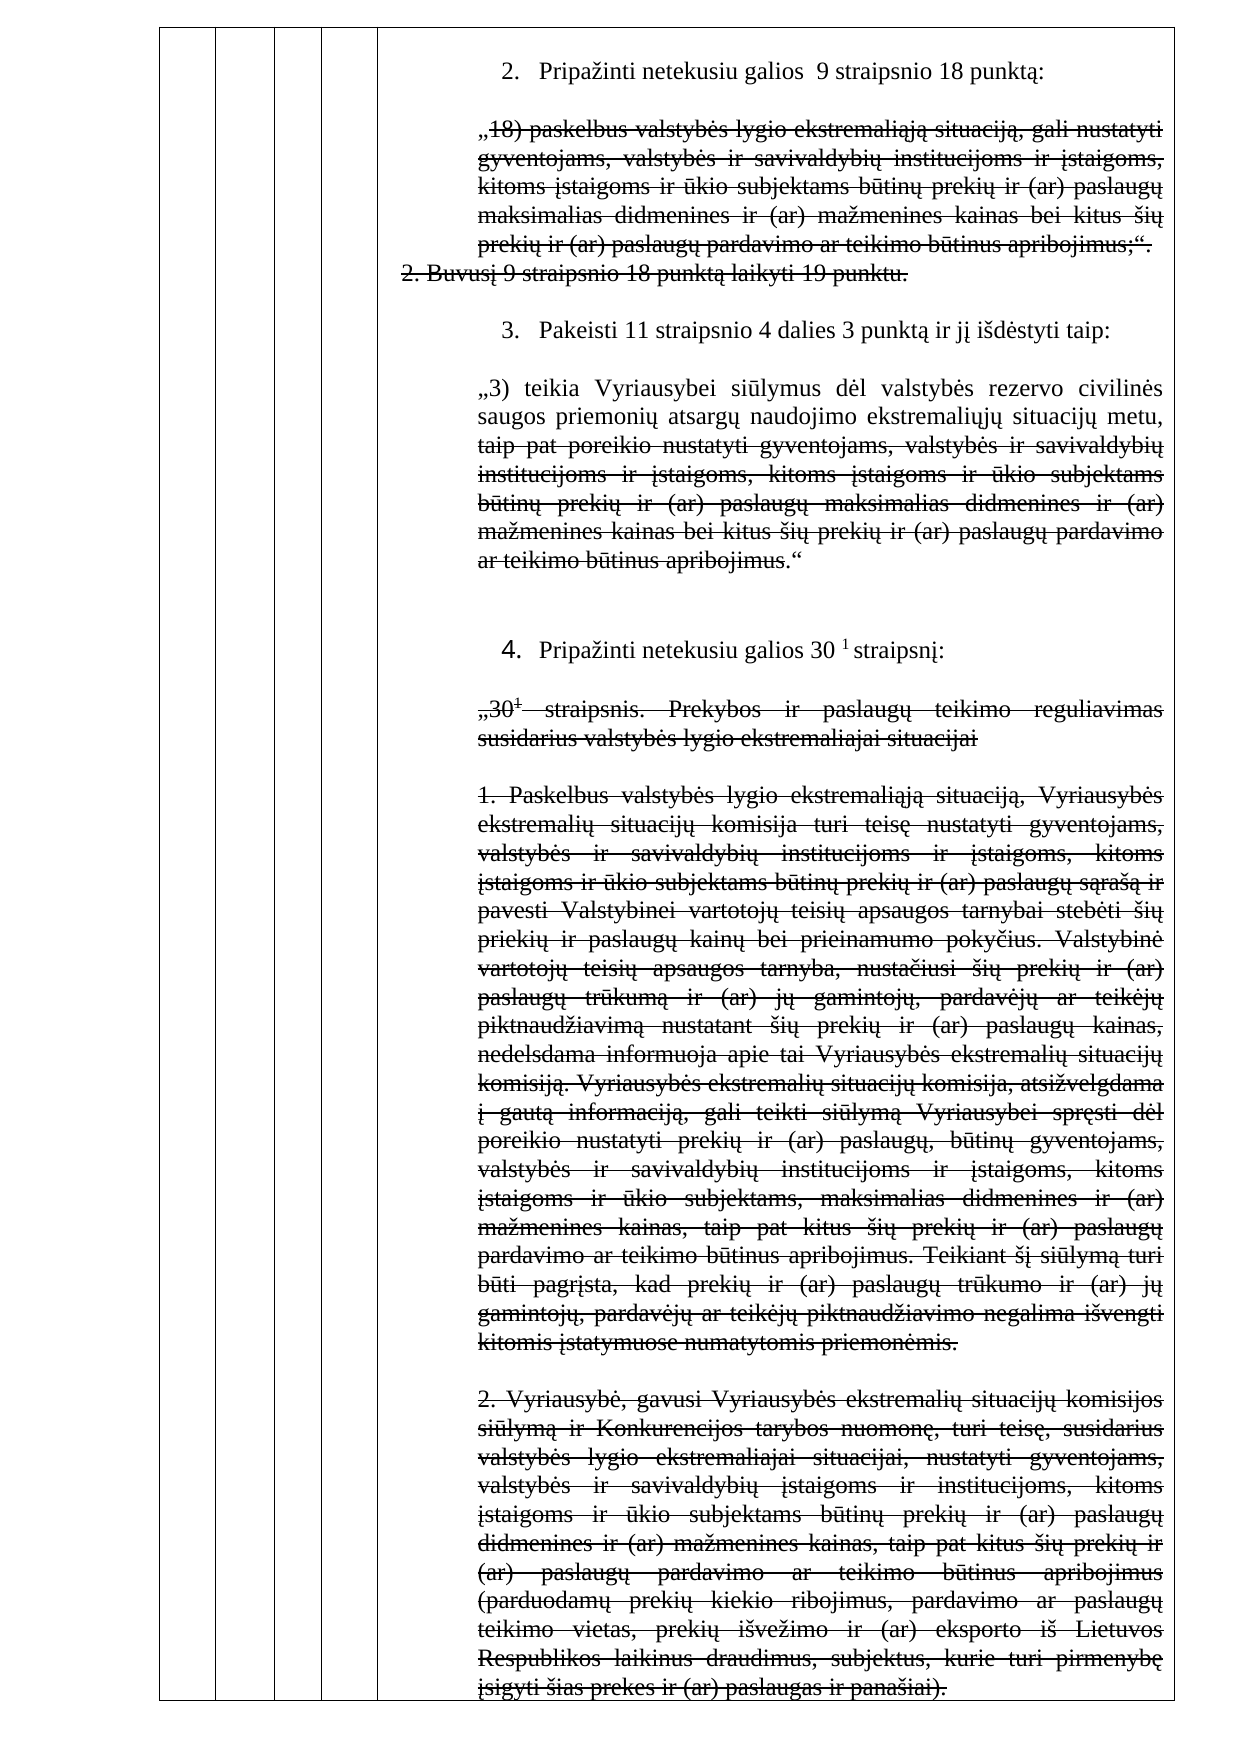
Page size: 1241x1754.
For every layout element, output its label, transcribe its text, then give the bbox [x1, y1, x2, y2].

table_cell [216, 28, 274, 1700]
table_cell [275, 28, 321, 1700]
table_cell Argumentai: Nors susidariusi COVID-19 situacija kelia grėsmę ekonominiam šalies stabilumui, kainų reguliavimas šalyje neišspręs ekonominių problemų bei sudarys prielaidas kapitalinės rinkos griuvimui. Visų pirma kainų reguliavimas turės neigiamą poveikį kainų konkurencijai. Nustačius maksimalią kainą prekybininkai neturės intereso parduoti prekę už žemesnę kainą, todėl net pasikeitus situacijai kainos nežemės. Taip pat atkreipiamas dėmesys, kad kainų nustatymas darys neigiamą poveikį produkto kokybei. Dėl kainų reguliavimo prekės bus parduodamos už tą pačią kainą nors jų kokybė bei žaliavos iš ko tos prekės bus pagamintos –skirsis. Ilgainiui aukštesnės kokybės produkcija išnyks, nes nebus galima padengti gamybos kaštų. Dėl šios priežasties nukentės gyventojai, kurie neturės galimybės įsigyti aukštesnės kokybės prekių. Taip pat ilgainiui kainų reguliavimas gali lemti prekių deficitą, nes produkcijos gamintojai nebus pajėgūs gaminti už valstybės nustatytus įkainius ypač esant karantino sąlygoms kai gali pritrūkti žaliavų produkcijos gamybai, o įsivežti prekių iš užsienio gali būti sudėtinga dėl išaugusios pasaulio paklausos. Taip pat kainų reguliavimas yra perteklinė administracinė našta valstybei bei didelės jos sąnaudos. Taip pat kainų reguliavimas stabdys inovatyvių prekių kūrimą dėl šalies nestabilumo ir perteklinio reguliavimo. Tai sudarys mažesnį naujų ūkinės veiklos vienetų įsitraukimą į rinką. Taigi kainų reguliavimas sumažins produkcijos kokybę bei jos įvairovę, sumažės naujų bei esamų rinkos dalyvių skaičius, nebus įmanoma pritraukti užsienio investicijų bei sumažės inovacijų kiekį. Taigi kainų reguliavimas ilgainiui ne tik neigiamai paveiks vartotojų patirtis, bet sumenkins šalies įvaizdį pasaulio kontekste bei iš esmės paveiks kapitalo rinkos veikimo principą šalyje. Pasiūlymas: Pakeisti 8 straipsnį ir jį išdėstyti taip: „8 straipsnis. Asmens teisių ir laisvių apribojimai užtikrinant civilinę saugą Vykdant gelbėjimo, paieškos ir neatidėliotinus darbus, likviduojant įvykį, ekstremalųjį įvykį, ekstremaliąją situaciją ir šalinant jų padarinius, šio ir kitų įstatymų nustatytais atvejais ir tvarka gali būti laikinai apribotos asmens judėjimo laisvė, nuosavybės ir būsto neliečiamumo teisės, o susidarius valstybės lygio ekstremaliajai situacijai – ir ūkinės veiklos laisvė.“ Pripažinti netekusiu galios 9 straipsnio 18 punktą: „18) paskelbus valstybės lygio ekstremaliąją situaciją, gali nustatyti gyventojams, valstybės ir savivaldybių institucijoms ir įstaigoms, kitoms įstaigoms ir ūkio subjektams būtinų prekių ir (ar) paslaugų maksimalias didmenines ir (ar) mažmenines kainas bei kitus šių prekių ir (ar) paslaugų pardavimo ar teikimo būtinus apribojimus;“. 2. Buvusį 9 straipsnio 18 punktą laikyti 19 punktu. Pakeisti 11 straipsnio 4 dalies 3 punktą ir jį išdėstyti taip: „3) teikia Vyriausybei siūlymus dėl valstybės rezervo civilinės saugos priemonių atsargų naudojimo ekstremaliųjų situacijų metu, taip pat poreikio nustatyti gyventojams, valstybės ir savivaldybių institucijoms ir įstaigoms, kitoms įstaigoms ir ūkio subjektams būtinų prekių ir (ar) paslaugų maksimalias didmenines ir (ar) mažmenines kainas bei kitus šių prekių ir (ar) paslaugų pardavimo ar teikimo būtinus apribojimus.“ Pripažinti netekusiu galios 30 1 straipsnį: „301 straipsnis. Prekybos ir paslaugų teikimo reguliavimas susidarius valstybės lygio ekstremaliajai situacijai 1. Paskelbus valstybės lygio ekstremaliąją situaciją, Vyriausybės ekstremalių situacijų komisija turi teisę nustatyti gyventojams, valstybės ir savivaldybių institucijoms ir įstaigoms, kitoms įstaigoms ir ūkio subjektams būtinų prekių ir (ar) paslaugų sąrašą ir pavesti Valstybinei vartotojų teisių apsaugos tarnybai stebėti šių priekių ir paslaugų kainų bei prieinamumo pokyčius. Valstybinė vartotojų teisių apsaugos tarnyba, nustačiusi šių prekių ir (ar) paslaugų trūkumą ir (ar) jų gamintojų, pardavėjų ar teikėjų piktnaudžiavimą nustatant šių prekių ir (ar) paslaugų kainas, nedelsdama informuoja apie tai Vyriausybės ekstremalių situacijų komisiją. Vyriausybės ekstremalių situacijų komisija, atsižvelgdama į gautą informaciją, gali teikti siūlymą Vyriausybei spręsti dėl poreikio nustatyti prekių ir (ar) paslaugų, būtinų gyventojams, valstybės ir savivaldybių institucijoms ir įstaigoms, kitoms įstaigoms ir ūkio subjektams, maksimalias didmenines ir (ar) mažmenines kainas, taip pat kitus šių prekių ir (ar) paslaugų pardavimo ar teikimo būtinus apribojimus. Teikiant šį siūlymą turi būti pagrįsta, kad prekių ir (ar) paslaugų trūkumo ir (ar) jų gamintojų, pardavėjų ar teikėjų piktnaudžiavimo negalima išvengti kitomis įstatymuose numatytomis priemonėmis. 2. Vyriausybė, gavusi Vyriausybės ekstremalių situacijų komisijos siūlymą ir Konkurencijos tarybos nuomonę, turi teisę, susidarius valstybės lygio ekstremaliajai situacijai, nustatyti gyventojams, valstybės ir savivaldybių įstaigoms ir institucijoms, kitoms įstaigoms ir ūkio subjektams būtinų prekių ir (ar) paslaugų didmenines ir (ar) mažmenines kainas, taip pat kitus šių prekių ir (ar) paslaugų pardavimo ar teikimo būtinus apribojimus (parduodamų prekių kiekio ribojimus, pardavimo ar paslaugų teikimo vietas, prekių išvežimo ir (ar) eksporto iš Lietuvos Respublikos laikinus draudimus, subjektus, kurie turi pirmenybę įsigyti šias prekes ir (ar) paslaugas ir panašiai). 3. Nustatydama šio straipsnio 2 dalyje nurodytų prekių ir (ar) paslaugų maksimalias didmenines ir (ar) mažmenines kainas ir (ar) kitus apribojimus, Vyriausybė turi laikytis proporcingumo principo, nepažeisti sąžiningos konkurencijos ir ūkio subjektų lygiateisiškumo bei nurodyti maksimalų ribojimų taikymo terminą, kuris negali būti ilgesnis už valstybės lygio ekstremaliosios situacijos trukmę. Paskelbus valstybės lygio ekstremaliąją situaciją nustatytas prekių ir (ar) paslaugų, būtinų gyventojams, valstybės ir savivaldybių įstaigoms ir institucijoms, kitoms įstaigoms ir ūkio subjektams, maksimalias didmenines ir (ar) mažmenines kainas ir (ar) kitus šių prekių pardavimo ir (ar) paslaugų teikimo apribojimus Vyriausybė turi atšaukti nedelsdama, išnykus priežastims, dėl kurių jie buvo nustatyti. 4. Šio straipsnio 2 dalyje nurodyto Vyriausybės sprendimo nuostatų laikymosi priežiūrą vydo Valstybinė vartotojų teisių apsaugos tarnyba Lietuvos Respublikos vartotojų teisių apsaugos įstatymo nustatyta tvarka.“ [378, 28, 1174, 1700]
table_cell 1 1. [160, 28, 215, 1700]
table_cell [322, 28, 377, 1700]
